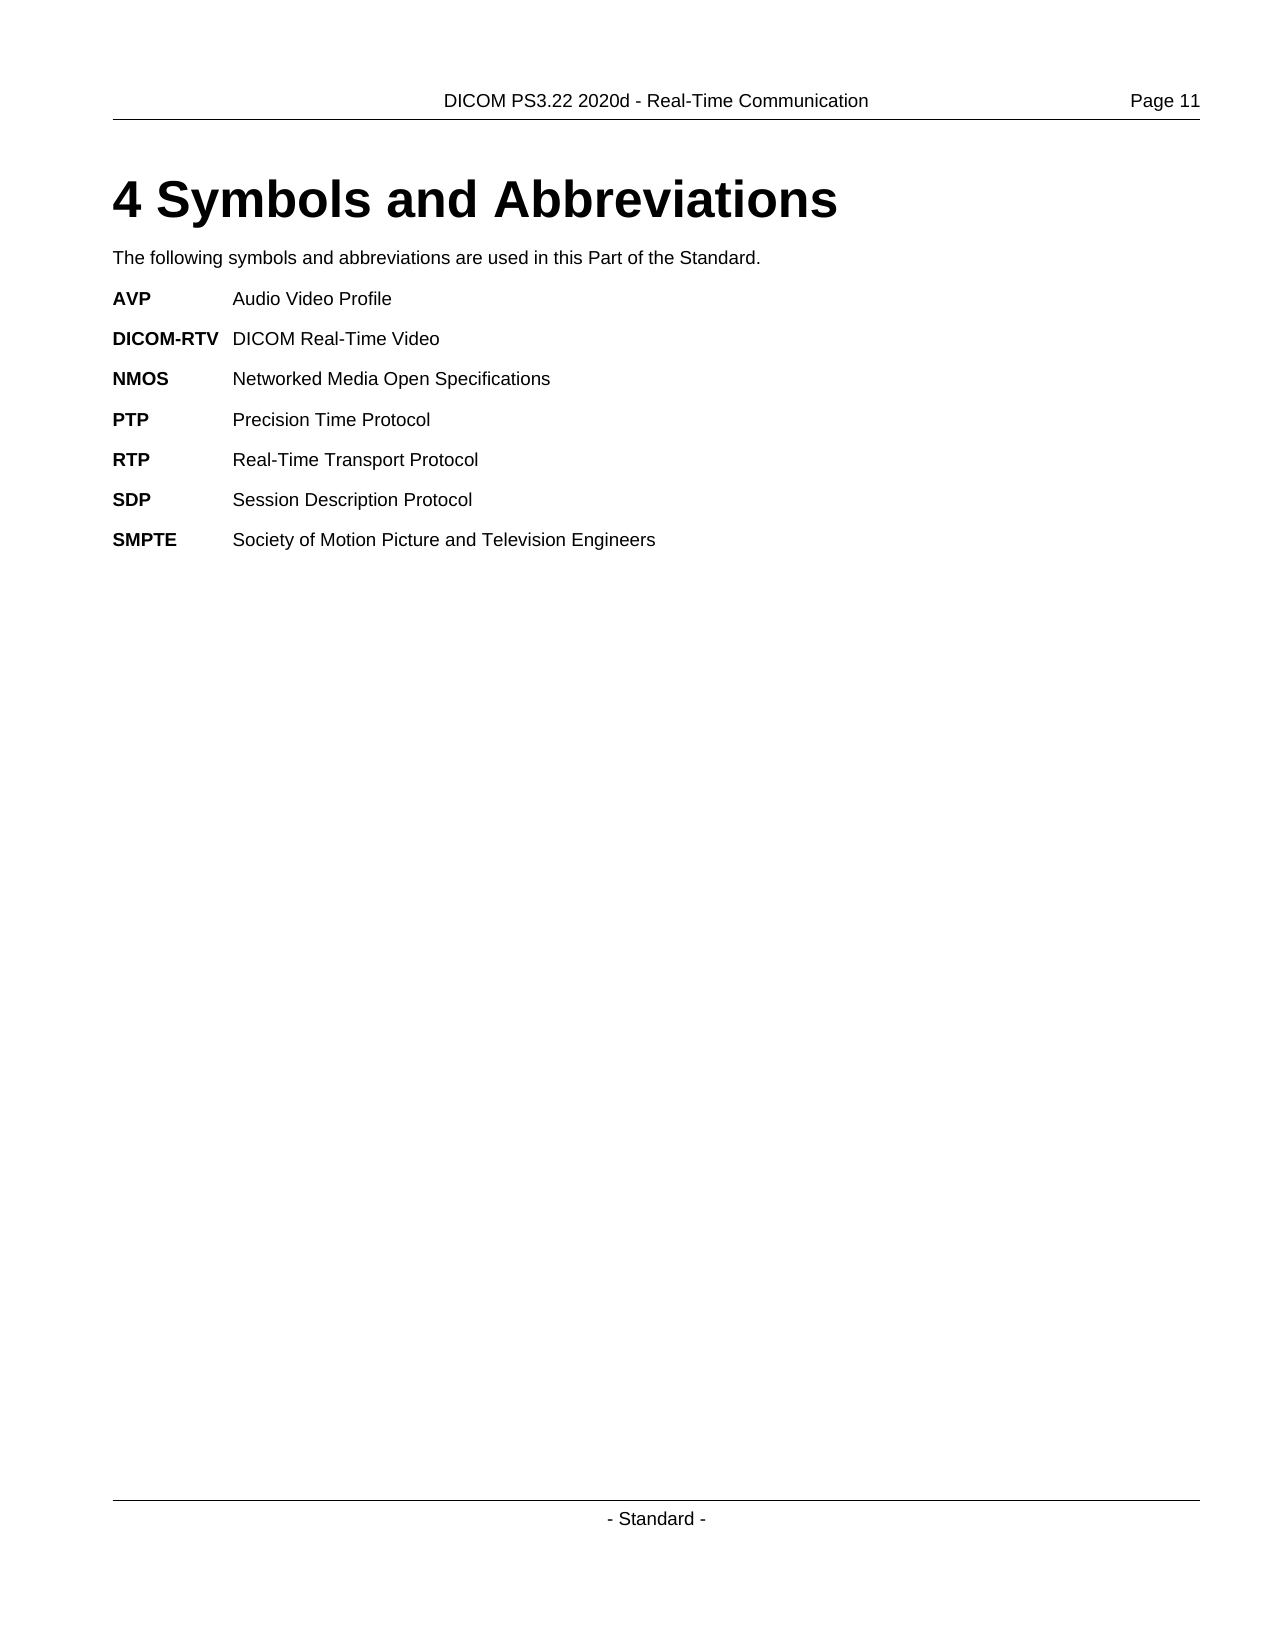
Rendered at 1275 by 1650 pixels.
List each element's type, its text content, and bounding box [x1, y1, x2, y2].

text The following symbols and abbreviations are used in this Part of the Standard. [112, 247, 1200, 269]
text DICOM-RTV DICOM Real-Time Video [112, 328, 1200, 349]
text SDP Session Description Protocol [112, 489, 1200, 511]
text SMPTE Society of Motion Picture and Television Engineers [112, 529, 1200, 551]
text NMOS Networked Media Open Specifications [112, 368, 1200, 389]
text RTP Real-Time Transport Protocol [112, 449, 1200, 470]
text AVP Audio Video Profile [112, 287, 1200, 309]
text 4 Symbols and Abbreviations [112, 169, 1200, 228]
text PTP Precision Time Protocol [112, 408, 1200, 430]
